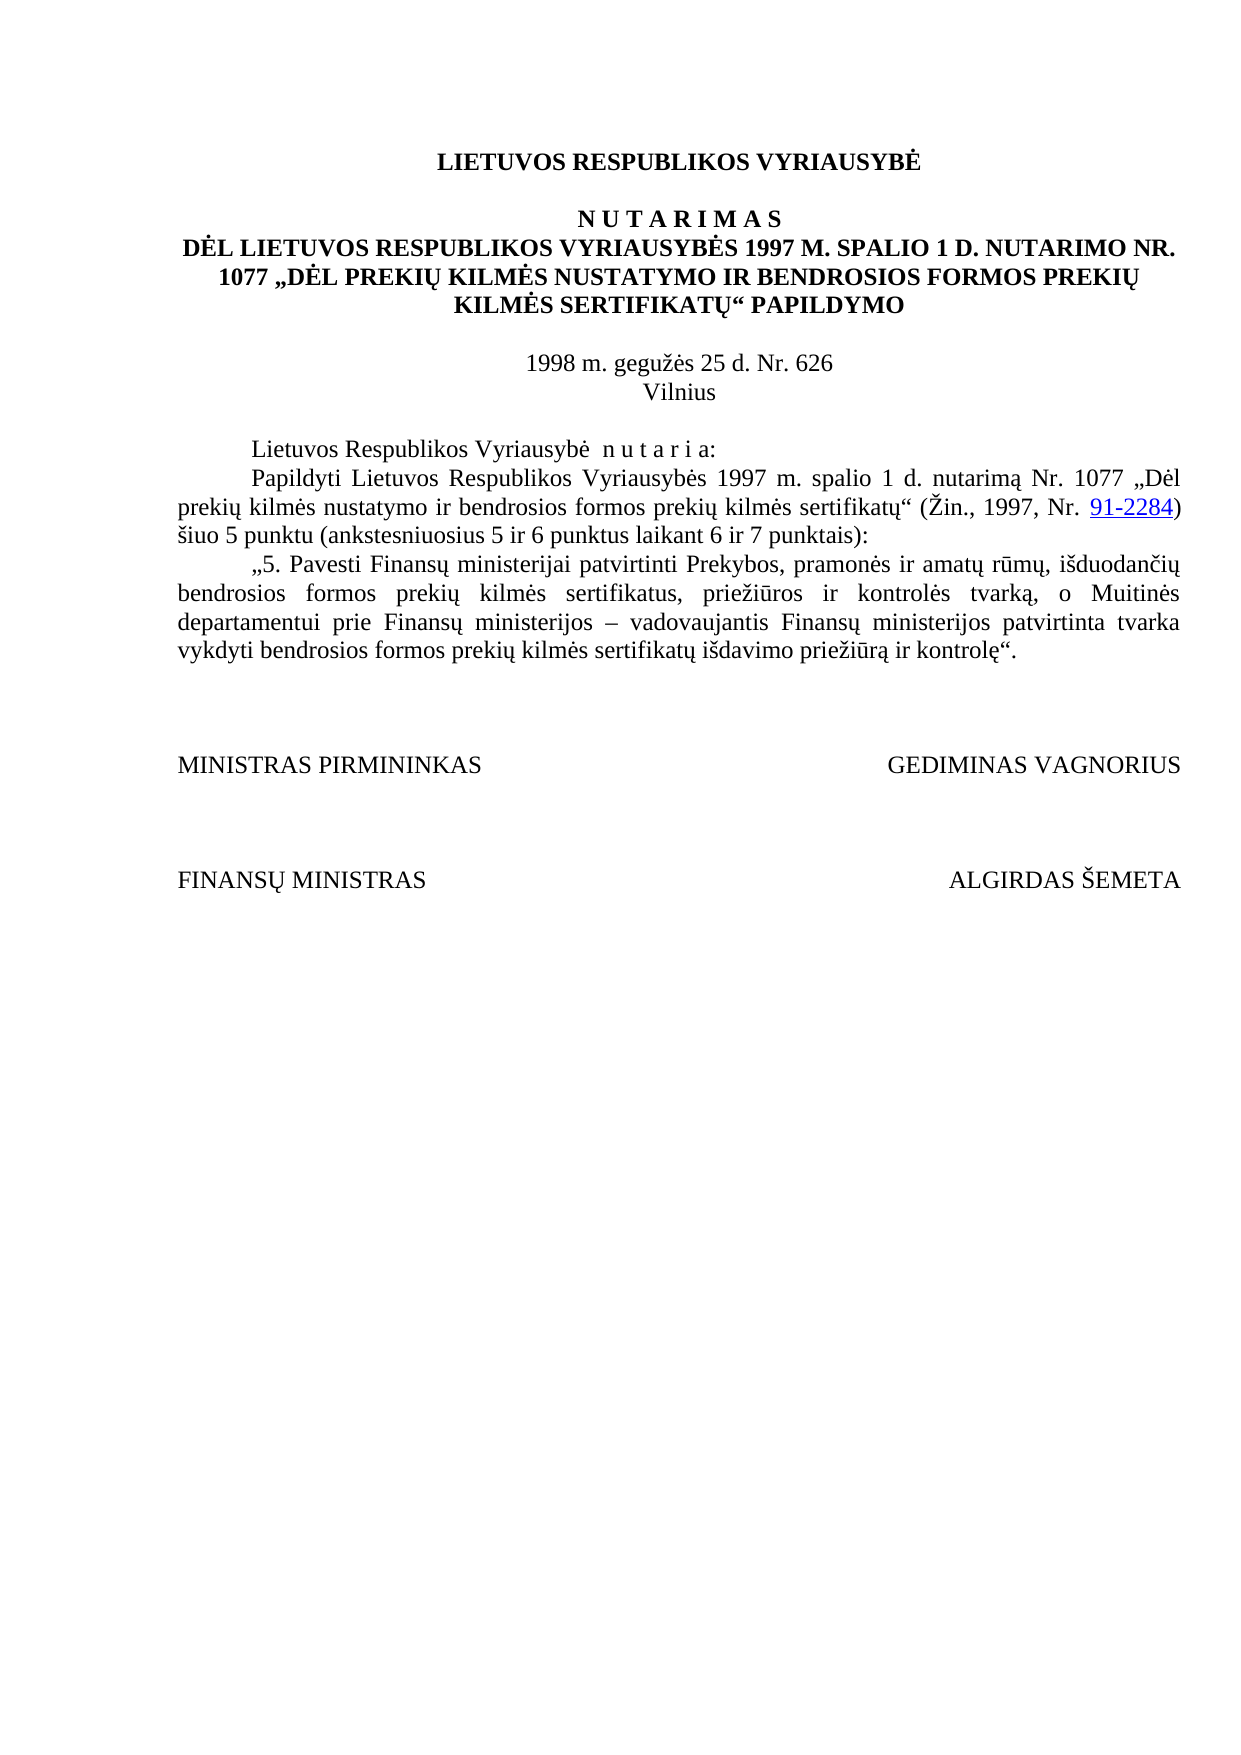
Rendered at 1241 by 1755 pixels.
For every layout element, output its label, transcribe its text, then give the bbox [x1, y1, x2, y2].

text Lietuvos Respublikos Vyriausybė nutaria: [177, 434, 1181, 463]
text N U T A R I M A S [177, 204, 1181, 233]
text 1998 m. gegužės 25 d. Nr. 626 [177, 348, 1181, 377]
text MINISTRAS PIRMININKAS GEDIMINAS VAGNORIUS [177, 751, 1181, 779]
text LIETUVOS RESPUBLIKOS VYRIAUSYBĖ [177, 147, 1181, 176]
text FINANSŲ MINISTRAS ALGIRDAS ŠEMETA [177, 866, 1181, 894]
text Papildyti Lietuvos Respublikos Vyriausybės 1997 m. spalio 1 d. nutarimą Nr. 1077 „Dėl prekių kilmės nustatymo ir bendrosios formos prekių kilmės sertifikatų“ (Žin., 1997, Nr. 91-2284) šiuo 5 punktu (ankstesniuosius 5 ir 6 punktus laikant 6 ir 7 punktais): [177, 463, 1181, 549]
text DĖL LIETUVOS RESPUBLIKOS VYRIAUSYBĖS 1997 M. SPALIO 1 D. NUTARIMO NR. 1077 „DĖL PREKIŲ KILMĖS NUSTATYMO IR BENDROSIOS FORMOS PREKIŲ KILMĖS SERTIFIKATŲ“ PAPILDYMO [177, 233, 1181, 319]
text „5. Pavesti Finansų ministerijai patvirtinti Prekybos, pramonės ir amatų rūmų, išduodančių bendrosios formos prekių kilmės sertifikatus, priežiūros ir kontrolės tvarką, o Muitinės departamentui prie Finansų ministerijos – vadovaujantis Finansų ministerijos patvirtinta tvarka vykdyti bendrosios formos prekių kilmės sertifikatų išdavimo priežiūrą ir kontrolę“. [177, 549, 1181, 664]
text Vilnius [177, 377, 1181, 406]
